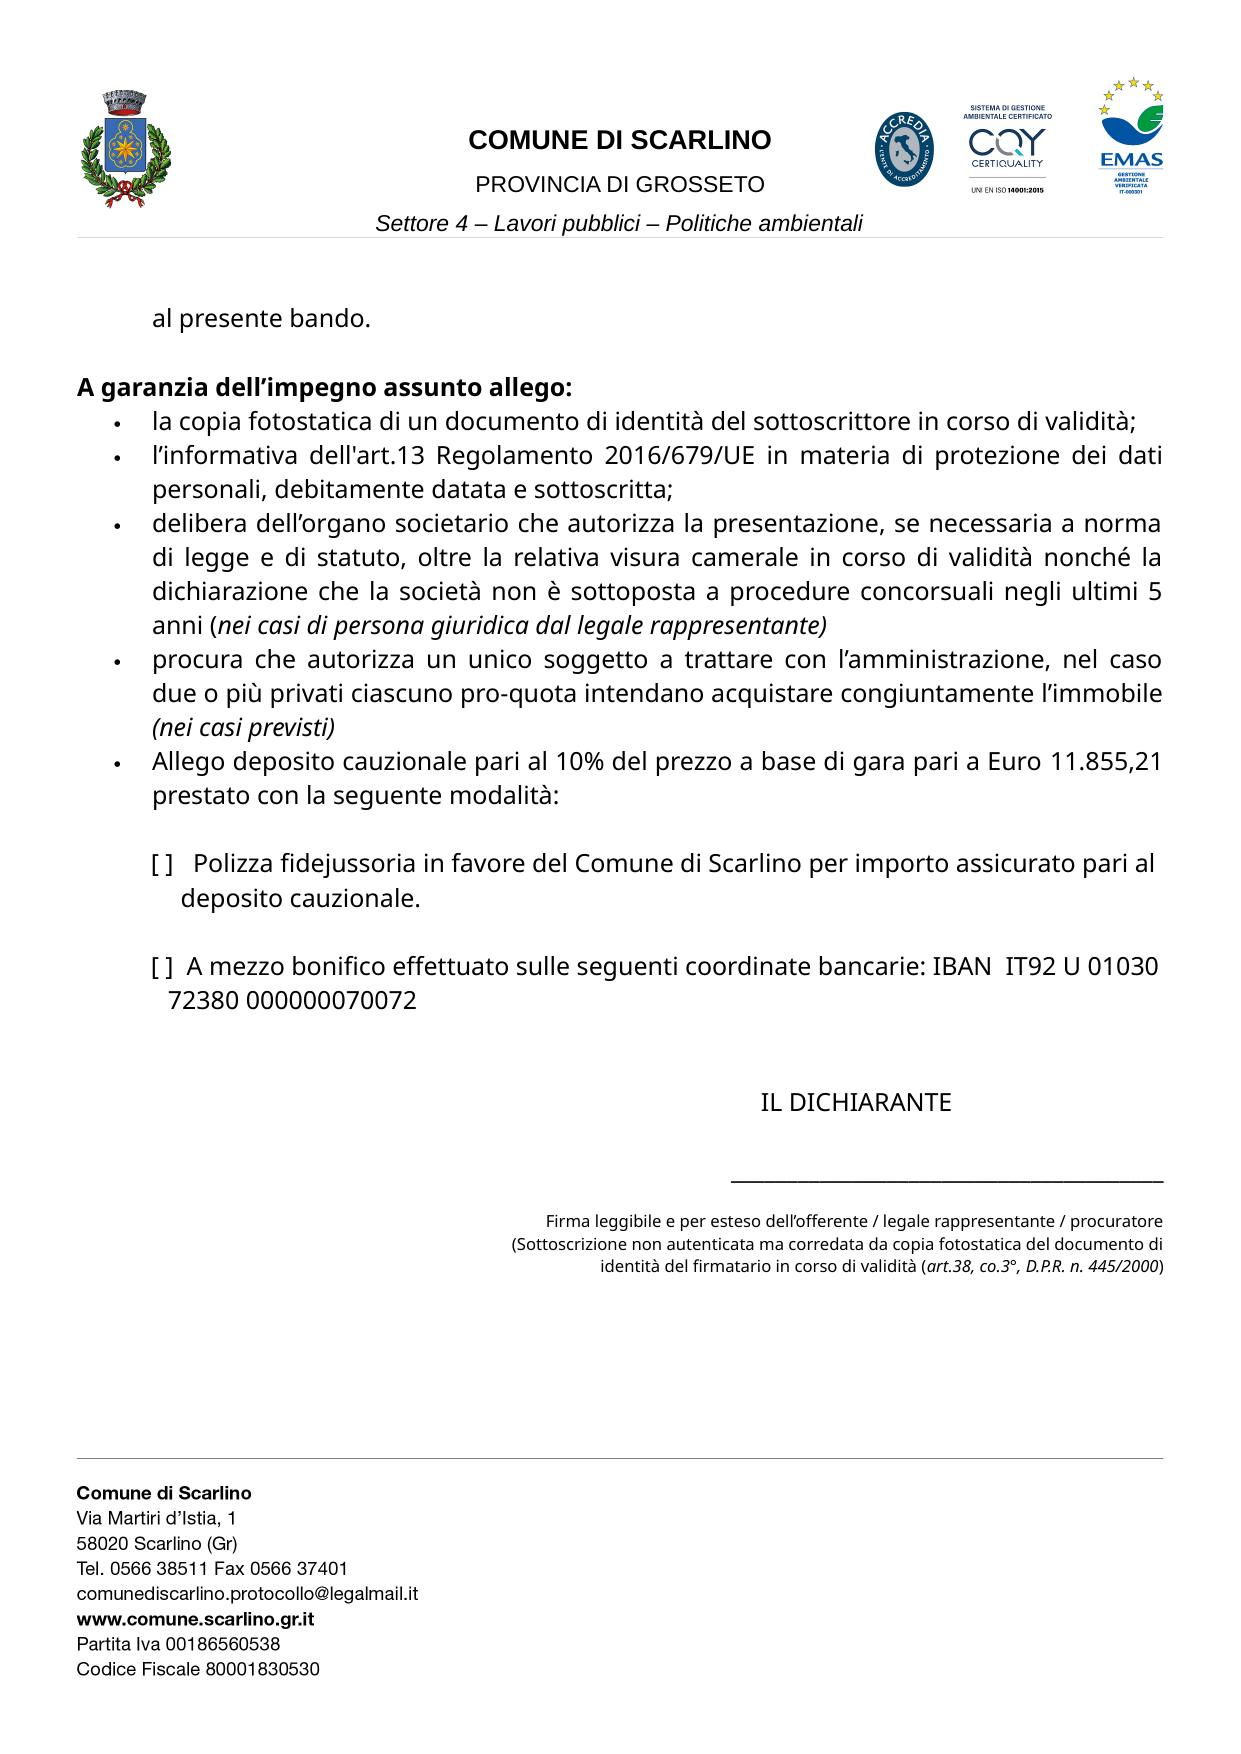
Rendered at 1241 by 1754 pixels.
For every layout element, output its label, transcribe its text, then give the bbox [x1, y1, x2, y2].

list procura che autorizza un unico soggetto a trattare con l’amministrazione, nel caso due o più privati ciascuno pro-quota intendano acquistare congiuntamente l’immobile (nei casi previsti) [114, 642, 1163, 744]
text _______________________________________ [77, 1153, 1163, 1187]
text Firma leggibile e per esteso dell’offerente / legale rappresentante / procuratore [77, 1209, 1163, 1232]
text 72380 000000070072 [77, 982, 1163, 1016]
text [ ] Polizza fidejussoria in favore del Comune di Scarlino per importo assicurato pari al [77, 846, 1163, 880]
text A garanzia dell’impegno assunto allego: [77, 369, 1163, 403]
list l’informativa dell'art.13 Regolamento 2016/679/UE in materia di protezione dei dati personali, debitamente datata e sottoscritta; [114, 437, 1163, 506]
picture [76, 1458, 1164, 1682]
list Allego deposito cauzionale pari al 10% del prezzo a base di gara pari a Euro 11.855,21 prestato con la seguente modalità: [114, 744, 1163, 812]
text identità del firmatario in corso di validità (art.38, co.3°, D.P.R. n. 445/2000) [77, 1255, 1163, 1278]
text [ ] A mezzo bonifico effettuato sulle seguenti coordinate bancarie: IBAN IT92 U 01030 [77, 948, 1163, 982]
list delibera dell’organo societario che autorizza la presentazione, se necessaria a norma di legge e di statuto, oltre la relativa visura camerale in corso di validità nonché la dichiarazione che la società non è sottoposta a procedure concorsuali negli ultimi 5 anni (nei casi di persona giuridica dal legale rappresentante) [114, 506, 1163, 642]
text (Sottoscrizione non autenticata ma corredata da copia fotostatica del documento di [77, 1232, 1163, 1255]
text IL DICHIARANTE [77, 1084, 1163, 1119]
list la copia fotostatica di un documento di identità del sottoscrittore in corso di validità; [114, 403, 1163, 437]
picture [76, 76, 1164, 238]
list al presente bando. [114, 301, 1163, 335]
text deposito cauzionale. [77, 880, 1163, 914]
